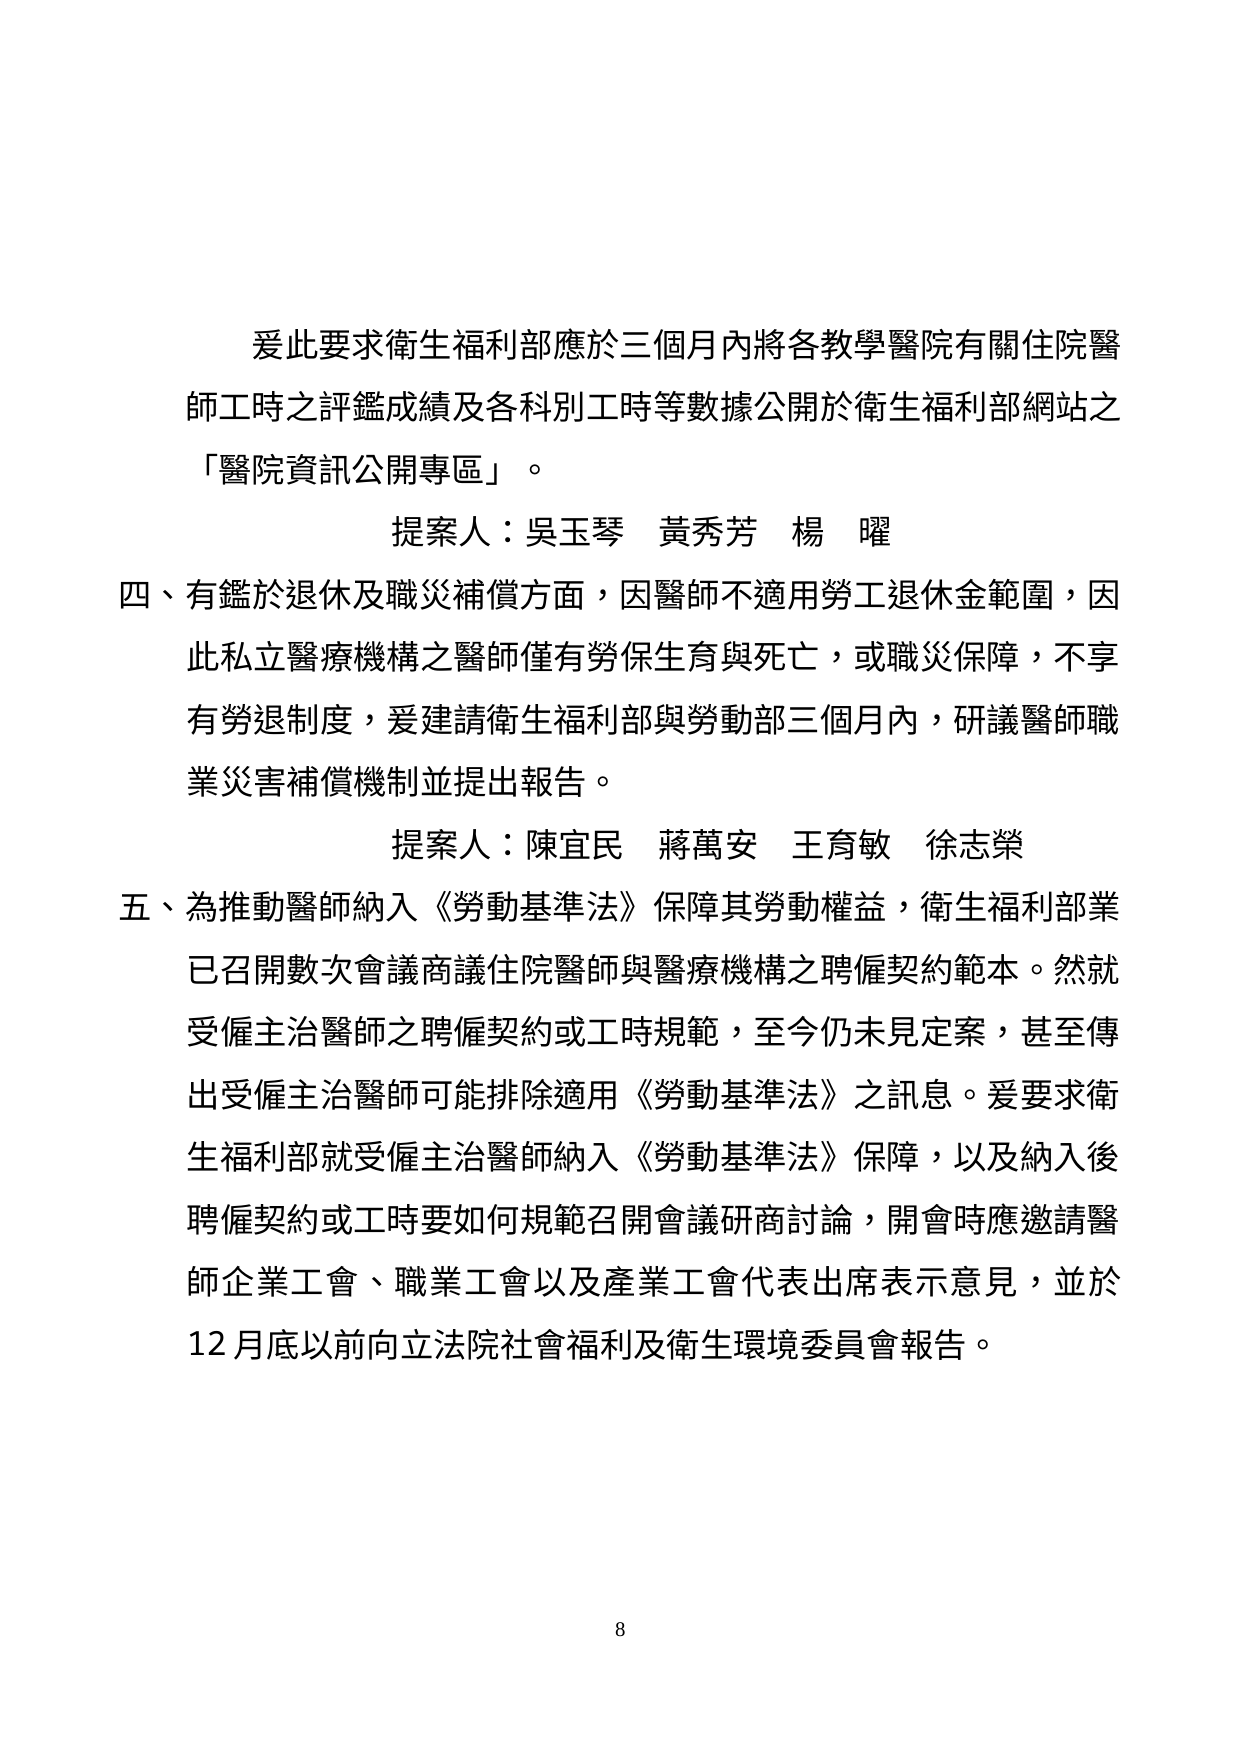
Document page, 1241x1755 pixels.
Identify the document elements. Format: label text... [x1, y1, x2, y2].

text 五、為推動醫師納入《勞動基準法》保障其勞動權益，衛生福利部業已召開數次會議商議住院醫師與醫療機構之聘僱契約範本。然就受僱主治醫師之聘僱契約或工時規範，至今仍未見定案，甚至傳出受僱主治醫師可能排除適用《勞動基準法》之訊息。爰要求衛生福利部就受僱主治醫師納入《勞動基準法》保障，以及納入後聘僱契約或工時要如何規範召開會議研商討論，開會時應邀請醫師企業工會、職業工會以及產業工會代表出席表示意見，並於12月底以前向立法院社會福利及衛生環境委員會報告。 [118, 863, 1122, 1363]
text 四、有鑑於退休及職災補償方面，因醫師不適用勞工退休金範圍，因此私立醫療機構之醫師僅有勞保生育與死亡，或職災保障，不享有勞退制度，爰建請衛生福利部與勞動部三個月內，研議醫師職業災害補償機制並提出報告。 [118, 551, 1122, 801]
text 提案人：陳宜民 蔣萬安 王育敏 徐志榮 [391, 801, 1122, 863]
text 爰此要求衛生福利部應於三個月內將各教學醫院有關住院醫師工時之評鑑成績及各科別工時等數據公開於衛生福利部網站之「醫院資訊公開專區」。 [185, 301, 1122, 488]
text 提案人：吳玉琴 黃秀芳 楊 曜 [391, 488, 1122, 551]
